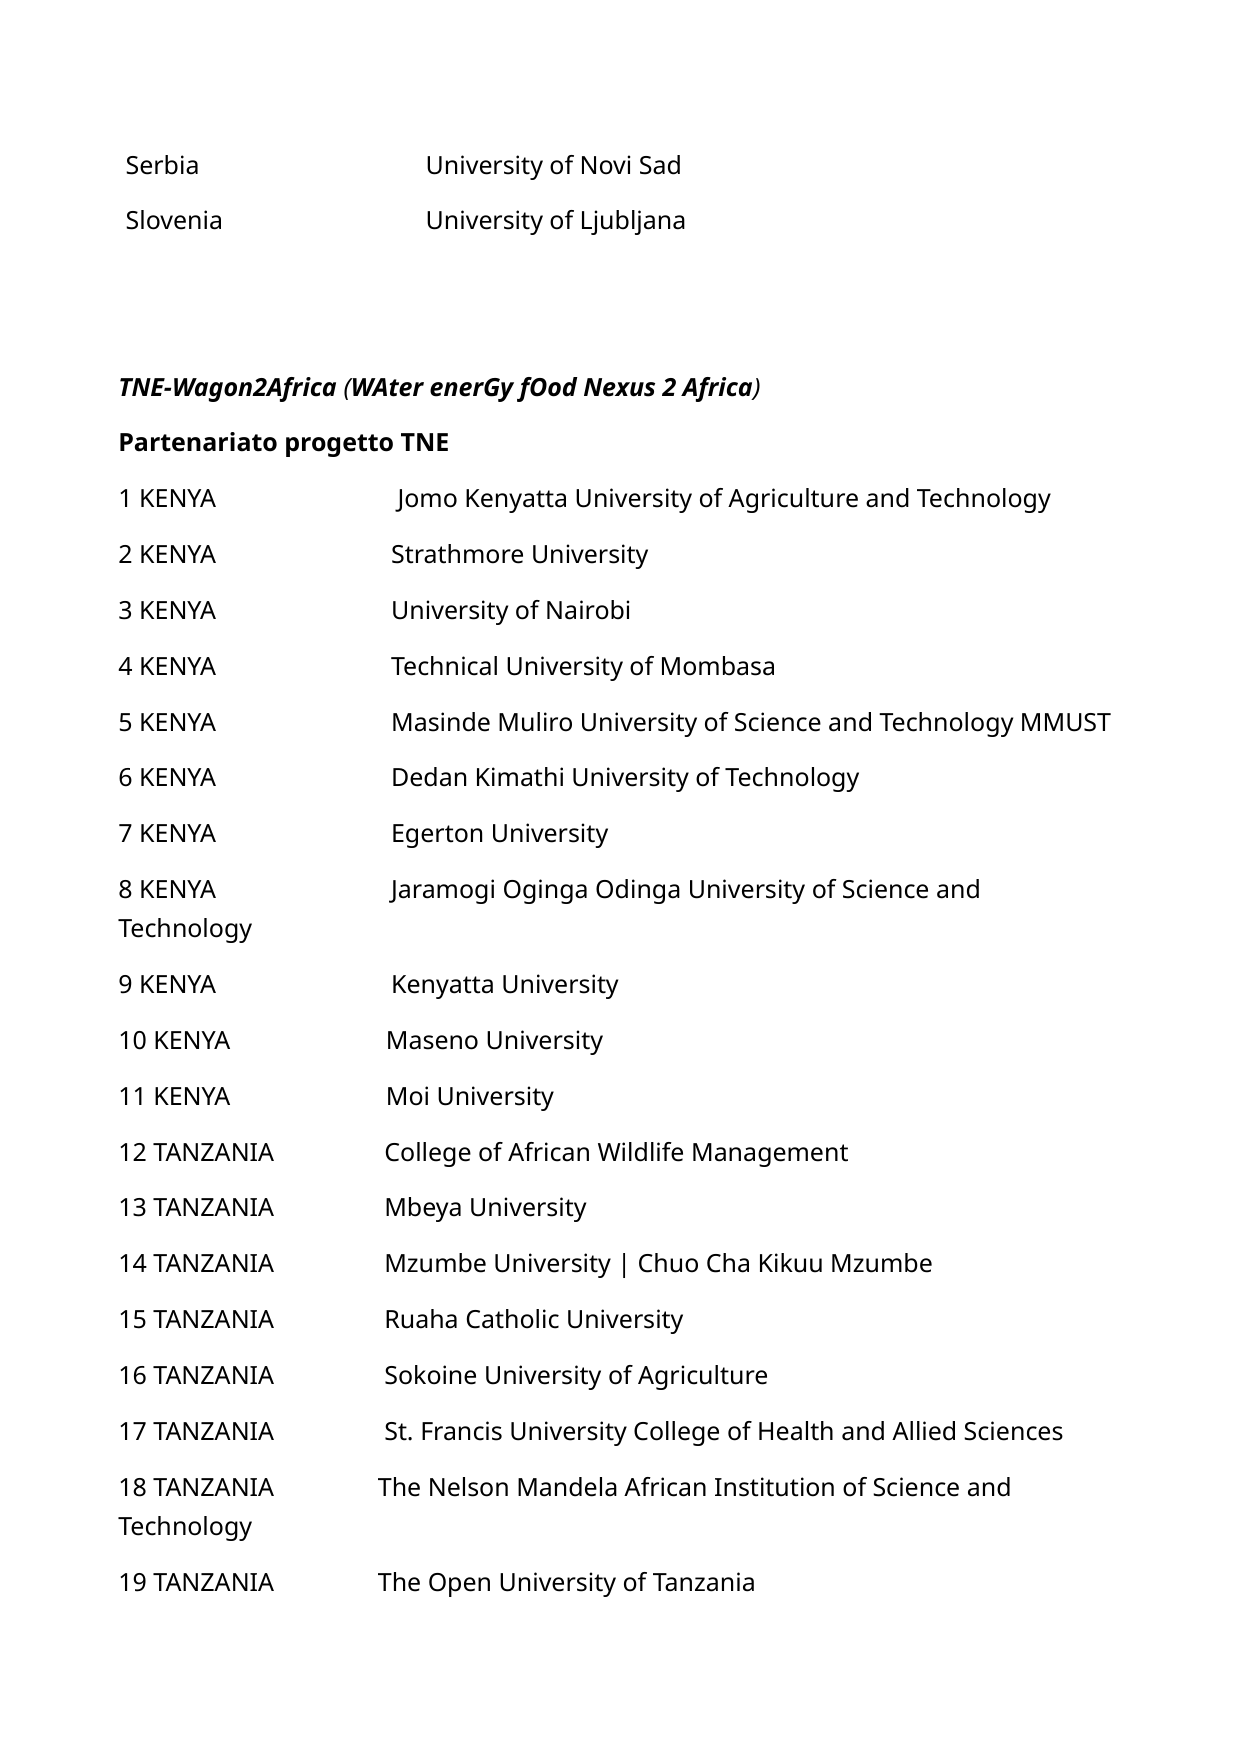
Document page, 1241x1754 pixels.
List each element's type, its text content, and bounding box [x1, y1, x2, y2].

text 2 KENYA Strathmore University [118, 537, 1122, 571]
text 15 TANZANIA Ruaha Catholic University [118, 1302, 1122, 1336]
text 13 TANZANIA Mbeya University [118, 1190, 1122, 1224]
table_cell Serbia [118, 148, 418, 203]
table_cell University of Novi Sad [418, 148, 1120, 203]
table_cell University of Ljubljana [418, 203, 1120, 258]
text Partenariato progetto TNE [118, 425, 1122, 459]
text 8 KENYA Jaramogi Oginga Odinga University of Science and Technology [118, 872, 1122, 945]
text 1 KENYA Jomo Kenyatta University of Agriculture and Technology [118, 481, 1122, 515]
text 18 TANZANIA The Nelson Mandela African Institution of Science and Technology [118, 1469, 1122, 1542]
text TNE-Wagon2Africa (WAter enerGy fOod Nexus 2 Africa) [118, 369, 1122, 403]
text 14 TANZANIA Mzumbe University | Chuo Cha Kikuu Mzumbe [118, 1246, 1122, 1280]
text 5 KENYA Masinde Muliro University of Science and Technology MMUST [118, 704, 1122, 738]
text 3 KENYA University of Nairobi [118, 593, 1122, 627]
text 10 KENYA Maseno University [118, 1023, 1122, 1057]
text 4 KENYA Technical University of Mombasa [118, 648, 1122, 682]
text 9 KENYA Kenyatta University [118, 967, 1122, 1001]
text 17 TANZANIA St. Francis University College of Health and Allied Sciences [118, 1413, 1122, 1447]
text 11 KENYA Moi University [118, 1078, 1122, 1112]
text 7 KENYA Egerton University [118, 816, 1122, 850]
table_cell Slovenia [118, 203, 418, 258]
text 12 TANZANIA College of African Wildlife Management [118, 1134, 1122, 1168]
text 6 KENYA Dedan Kimathi University of Technology [118, 760, 1122, 794]
text 16 TANZANIA Sokoine University of Agriculture [118, 1358, 1122, 1392]
text 19 TANZANIA The Open University of Tanzania [118, 1564, 1122, 1598]
